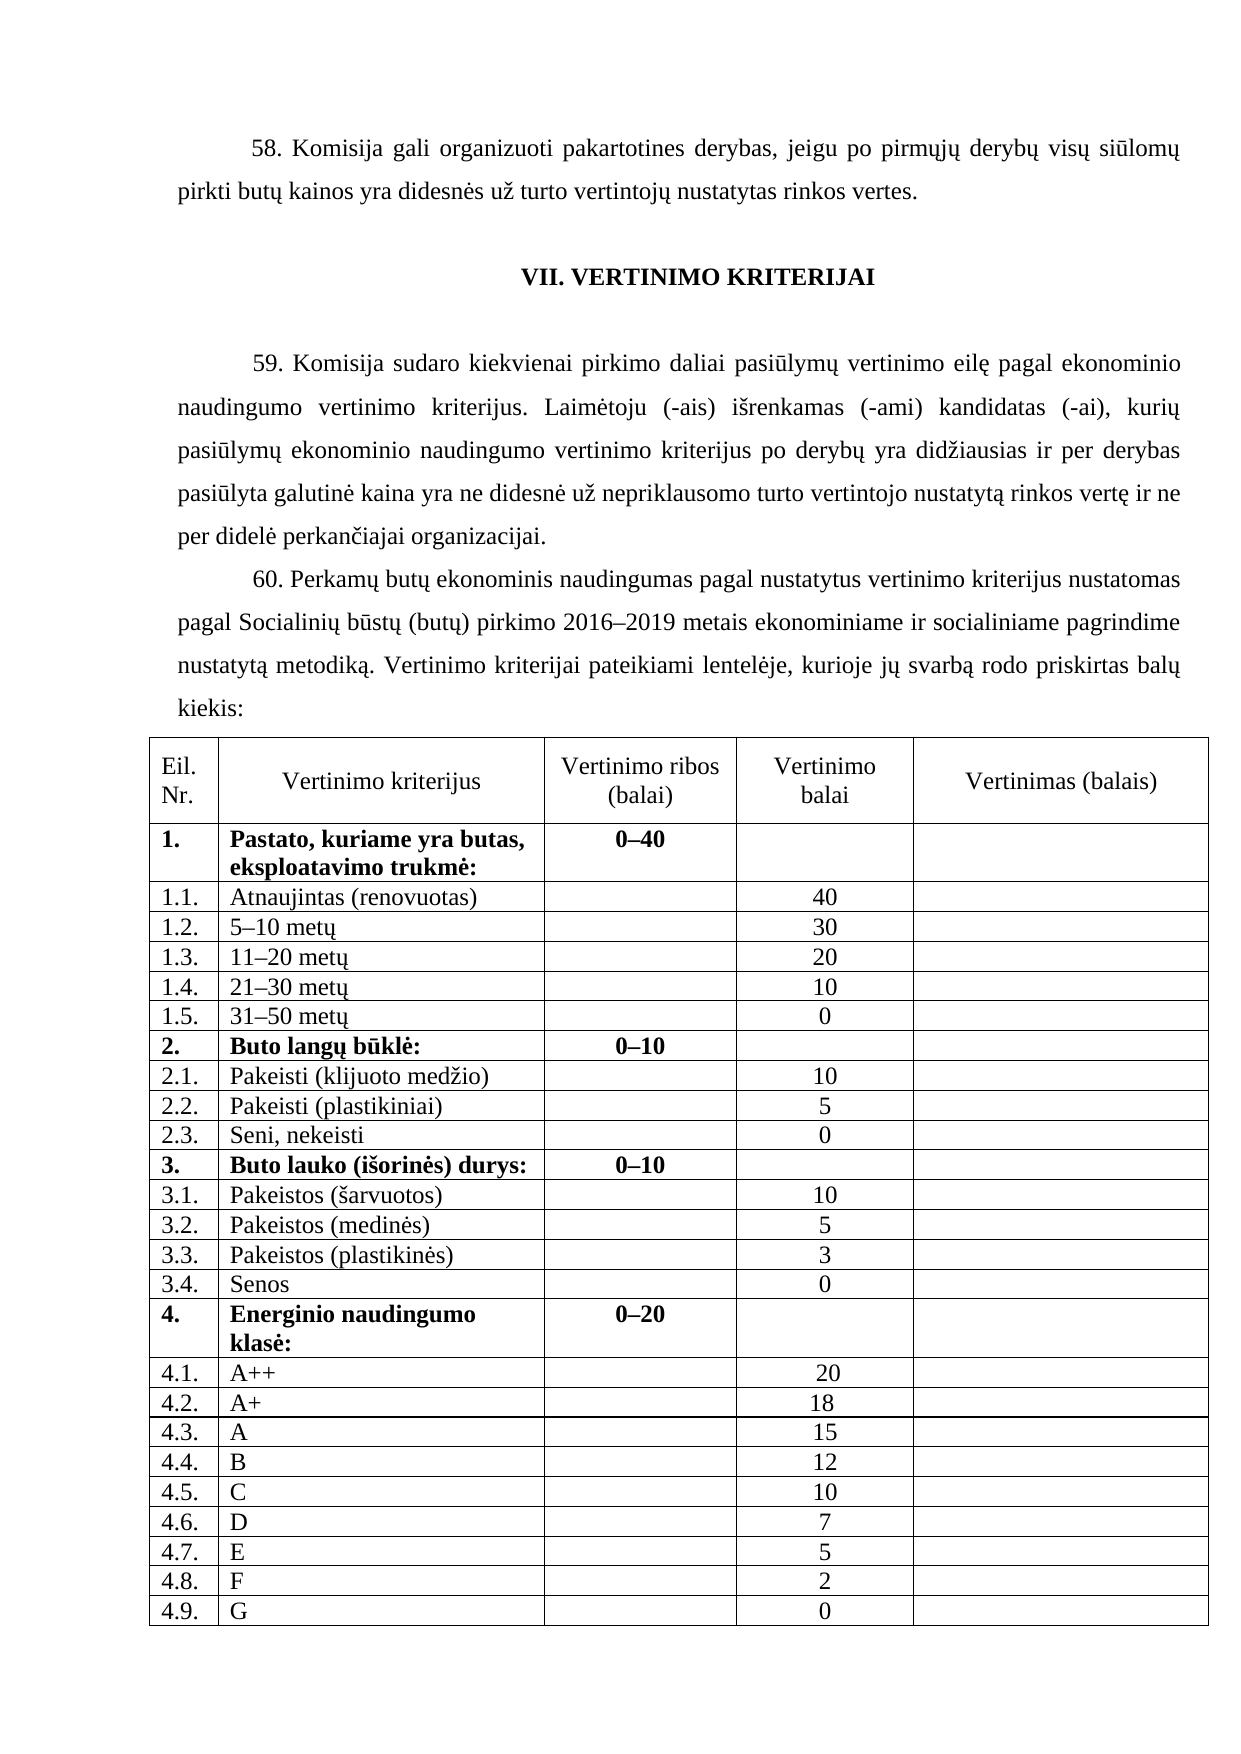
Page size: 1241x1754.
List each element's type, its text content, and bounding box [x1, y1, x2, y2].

table_cell E [219, 1537, 544, 1565]
table_cell [914, 1358, 1208, 1387]
table_cell 3.3. [150, 1240, 218, 1268]
table_cell [545, 1121, 736, 1149]
table_cell 10 [737, 1180, 913, 1209]
table_cell Pakeisti (klijuoto medžio) [219, 1061, 544, 1090]
table_cell [914, 1447, 1208, 1476]
table_cell 1.4. [150, 972, 218, 1000]
table_cell 21–30 metų [219, 972, 544, 1000]
table_cell Pakeistos (medinės) [219, 1210, 544, 1239]
table_cell [545, 1447, 736, 1476]
table_cell 3 [737, 1240, 913, 1268]
table_cell 4.7. [150, 1537, 218, 1565]
table_cell 4. [150, 1299, 218, 1357]
table_cell [737, 824, 913, 881]
table_cell [545, 1210, 736, 1239]
table_cell [914, 824, 1208, 881]
table_cell [914, 1477, 1208, 1506]
table_cell [914, 1388, 1208, 1416]
table_cell [545, 1507, 736, 1536]
table_cell 4.1. [150, 1358, 218, 1387]
text 58. Komisija gali organizuoti pakartotines derybas, jeigu po pirmųjų derybų visų siūlomų pirkti butų kainos yra didesnės už turto vertintojų nustatytas rinkos vertes. [177, 133, 1181, 205]
table_header Vertinimo kriterijus [219, 738, 544, 823]
table_cell [914, 1418, 1208, 1446]
table_cell 20 [737, 942, 913, 971]
table_cell [914, 1240, 1208, 1268]
table_cell [545, 942, 736, 971]
table_cell [914, 1566, 1208, 1595]
table_cell [914, 1210, 1208, 1239]
table_cell Buto langų būklė: [219, 1031, 544, 1060]
table_cell [545, 1388, 736, 1416]
table_cell [914, 1537, 1208, 1565]
table_cell [737, 1150, 913, 1179]
table_cell C [219, 1477, 544, 1506]
table_cell Senos [219, 1270, 544, 1298]
table_cell 3.2. [150, 1210, 218, 1239]
table_cell [914, 1031, 1208, 1060]
table_cell [914, 882, 1208, 911]
table_cell Pakeistos (plastikinės) [219, 1240, 544, 1268]
table_cell [914, 1061, 1208, 1090]
table_cell [737, 1031, 913, 1060]
table_cell 0–40 [545, 824, 736, 881]
table_cell 5 [737, 1537, 913, 1565]
table_cell 2.1. [150, 1061, 218, 1090]
table_cell 1.3. [150, 942, 218, 971]
table_cell [545, 1477, 736, 1506]
table_cell 11–20 metų [219, 942, 544, 971]
table_cell [545, 972, 736, 1000]
table_cell [545, 1091, 736, 1119]
table_cell 0 [737, 1121, 913, 1149]
table_cell 10 [737, 1477, 913, 1506]
table_cell Energinio naudingumo klasė: [219, 1299, 544, 1357]
table_cell 4.3. [150, 1418, 218, 1446]
table_cell A++ [219, 1358, 544, 1387]
table_cell [545, 1180, 736, 1209]
table_cell [914, 912, 1208, 941]
table_cell 5–10 metų [219, 912, 544, 941]
table_cell 3.4. [150, 1270, 218, 1298]
table_cell B [219, 1447, 544, 1476]
table_cell 4.2. [150, 1388, 218, 1416]
table_cell 12 [737, 1447, 913, 1476]
table_cell [545, 1001, 736, 1030]
table_cell 10 [737, 1061, 913, 1090]
table_cell [545, 1358, 736, 1387]
table_header Vertinimo balai [737, 738, 913, 823]
table_cell A [219, 1418, 544, 1446]
table_cell 7 [737, 1507, 913, 1536]
table_cell 0–10 [545, 1150, 736, 1179]
table_cell 18 [737, 1388, 913, 1416]
table_header Vertinimas (balais) [914, 738, 1208, 823]
table_cell 2.2. [150, 1091, 218, 1119]
table_cell [914, 1507, 1208, 1536]
table_cell Pakeistos (šarvuotos) [219, 1180, 544, 1209]
text VII. VERTINIMO KRITERIJAI [215, 262, 1181, 291]
table_cell 0 [737, 1001, 913, 1030]
table_cell 30 [737, 912, 913, 941]
table_cell 31–50 metų [219, 1001, 544, 1030]
table_cell [545, 1537, 736, 1565]
table_cell [914, 1299, 1208, 1357]
table_cell 5 [737, 1210, 913, 1239]
table_header Eil. Nr. [150, 738, 218, 823]
table_cell [545, 1061, 736, 1090]
table_cell 4.4. [150, 1447, 218, 1476]
table_cell [914, 1596, 1208, 1625]
table_cell [914, 1091, 1208, 1119]
table_cell 4.8. [150, 1566, 218, 1595]
table_cell [545, 1270, 736, 1298]
table_cell [914, 1150, 1208, 1179]
table_cell 10 [737, 972, 913, 1000]
text 59. Komisija sudaro kiekvienai pirkimo daliai pasiūlymų vertinimo eilę pagal ekonominio naudingumo vertinimo kriterijus. Laimėtoju (-ais) išrenkamas (-ami) kandidatas (-ai), kurių pasiūlymų ekonominio naudingumo vertinimo kriterijus po derybų yra didžiausias ir per derybas pasiūlyta galutinė kaina yra ne didesnė už nepriklausomo turto vertintojo nustatytą rinkos vertę ir ne per didelė perkančiajai organizacijai. [177, 348, 1181, 550]
table_cell Atnaujintas (renovuotas) [219, 882, 544, 911]
table_cell [914, 942, 1208, 971]
table_cell 2 [737, 1566, 913, 1595]
table_cell Seni, nekeisti [219, 1121, 544, 1149]
table_cell 4.5. [150, 1477, 218, 1506]
table_cell 0 [737, 1270, 913, 1298]
table_cell 1.1. [150, 882, 218, 911]
table_cell 20 [737, 1358, 913, 1387]
table_cell [914, 1270, 1208, 1298]
table_cell F [219, 1566, 544, 1595]
table_cell 1. [150, 824, 218, 881]
table_cell [545, 882, 736, 911]
table_cell 5 [737, 1091, 913, 1119]
table_cell Buto lauko (išorinės) durys: [219, 1150, 544, 1179]
table_cell A+ [219, 1388, 544, 1416]
table_cell Pastato, kuriame yra butas, eksploatavimo trukmė: [219, 824, 544, 881]
table_cell [545, 1596, 736, 1625]
table_cell 0–10 [545, 1031, 736, 1060]
table_cell 4.9. [150, 1596, 218, 1625]
table_cell [914, 1121, 1208, 1149]
table_cell 15 [737, 1418, 913, 1446]
table_header Vertinimo ribos (balai) [545, 738, 736, 823]
table_cell [914, 1001, 1208, 1030]
table_cell 4.6. [150, 1507, 218, 1536]
table_cell [737, 1299, 913, 1357]
table_cell 1.2. [150, 912, 218, 941]
table_cell 1.5. [150, 1001, 218, 1030]
table_cell 40 [737, 882, 913, 911]
table_cell [914, 1180, 1208, 1209]
table_cell [914, 972, 1208, 1000]
table_cell 2.3. [150, 1121, 218, 1149]
table_cell [545, 912, 736, 941]
table_cell 3.1. [150, 1180, 218, 1209]
table_cell [545, 1418, 736, 1446]
table_cell 2. [150, 1031, 218, 1060]
table_cell G [219, 1596, 544, 1625]
table_cell D [219, 1507, 544, 1536]
table_cell [545, 1566, 736, 1595]
table_cell 0 [737, 1596, 913, 1625]
table_cell 3. [150, 1150, 218, 1179]
text 60. Perkamų butų ekonominis naudingumas pagal nustatytus vertinimo kriterijus nustatomas pagal Socialinių būstų (butų) pirkimo 2016–2019 metais ekonominiame ir socialiniame pagrindime nustatytą metodiką. Vertinimo kriterijai pateikiami lentelėje, kurioje jų svarbą rodo priskirtas balų kiekis: [177, 564, 1181, 722]
table_cell Pakeisti (plastikiniai) [219, 1091, 544, 1119]
table_cell 0–20 [545, 1299, 736, 1357]
table_cell [545, 1240, 736, 1268]
